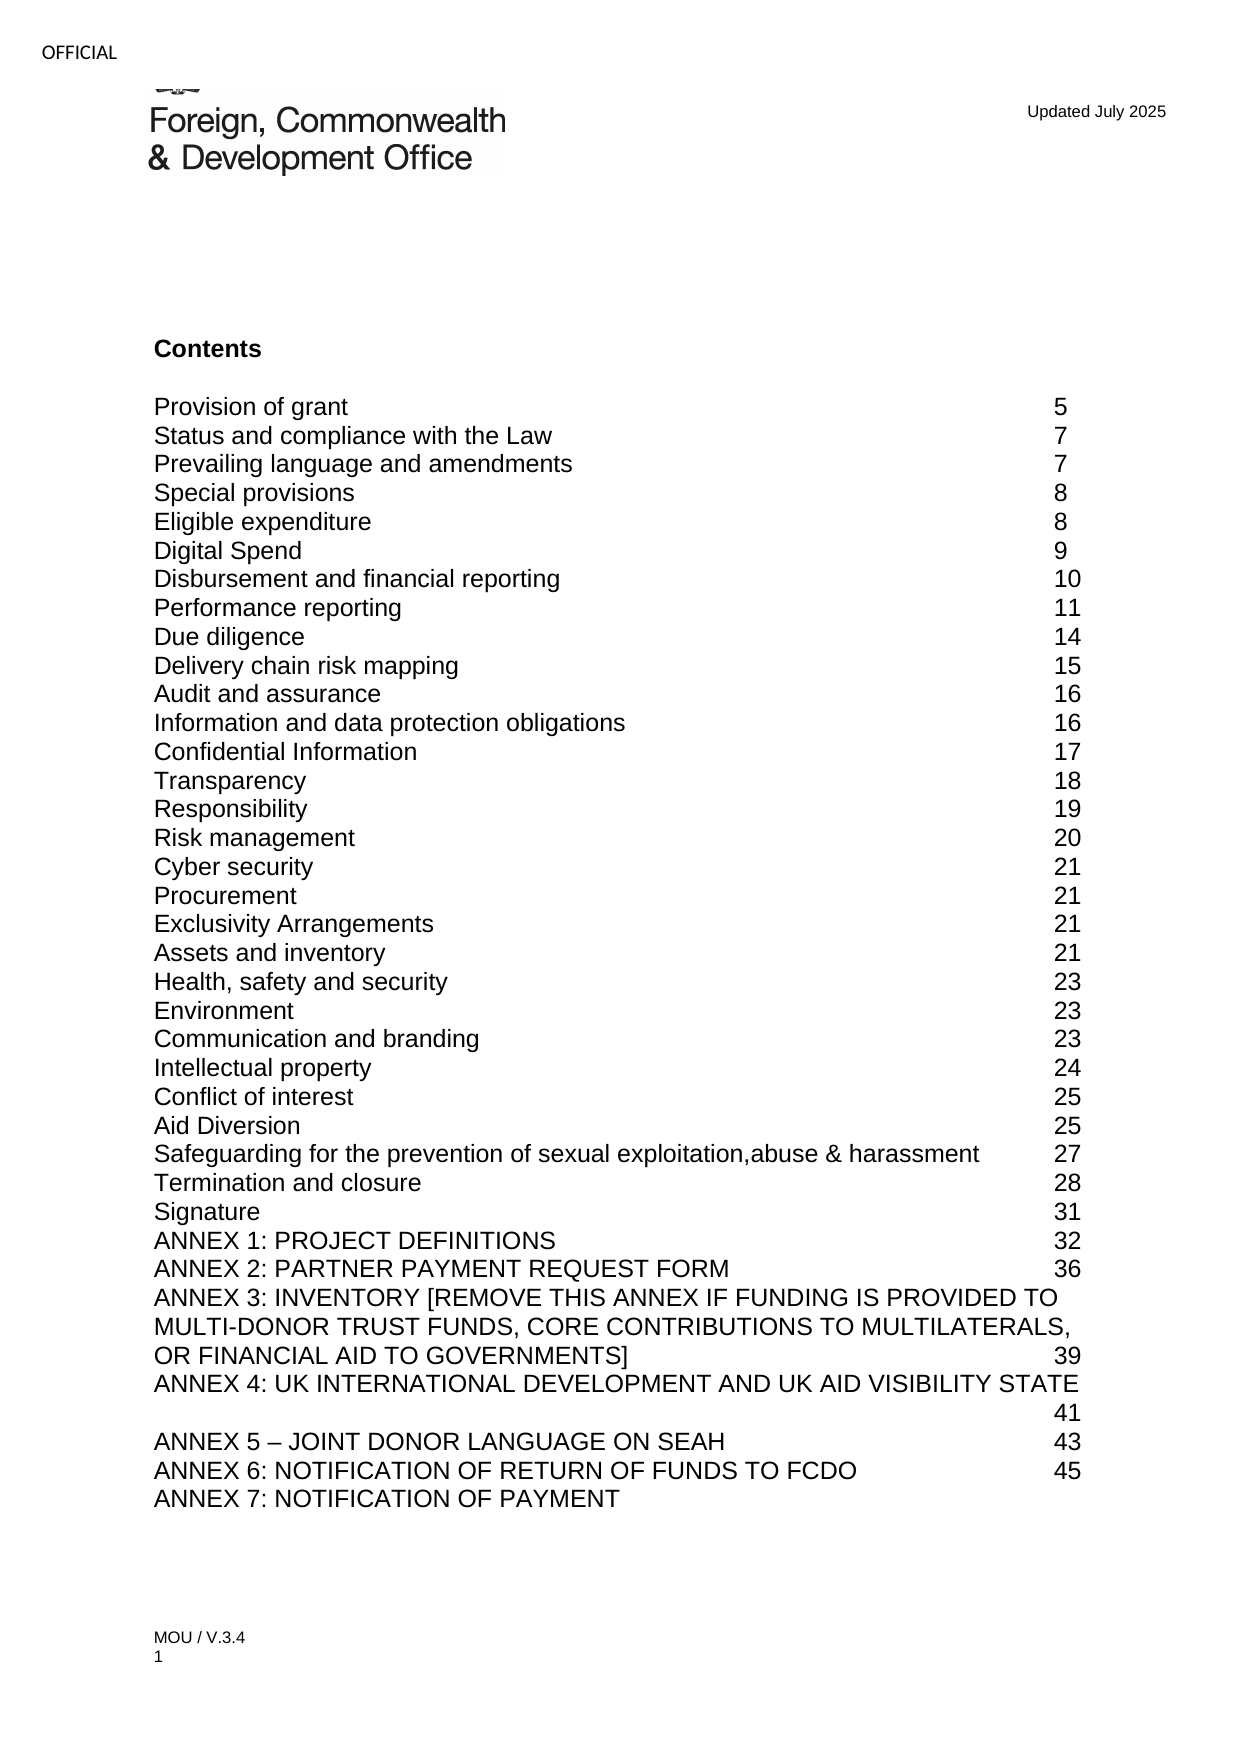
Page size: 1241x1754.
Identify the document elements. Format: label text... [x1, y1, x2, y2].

text Conflict of interest 25 [153, 1082, 1087, 1111]
text Information and data protection obligations 16 [153, 708, 1087, 737]
text Special provisions 8 [153, 478, 1087, 507]
text Aid Diversion 25 Safeguarding for the prevention of sexual exploitation,abuse & harassment 27 [153, 1111, 1087, 1168]
text Audit and assurance 16 [153, 679, 1087, 708]
text Eligible expenditure 8 [153, 507, 1087, 536]
text ANNEX 6: NOTIFICATION OF RETURN OF FUNDS TO FCDO 45 [153, 1456, 1087, 1484]
text Assets and inventory 21 [153, 938, 1087, 967]
text Cyber security 21 Procurement 21 Exclusivity Arrangements 21 [153, 852, 1087, 938]
text ANNEX 7: NOTIFICATION OF PAYMENT [153, 1484, 1087, 1513]
text Provision of grant 5 Status and compliance with the Law 7 Prevailing language and amendments 7 [153, 392, 1087, 478]
text Environment 23 Communication and branding 23 Intellectual property 24 [153, 996, 1087, 1082]
text Termination and closure 28 Signature 31 ANNEX 1: PROJECT DEFINITIONS 32 [153, 1168, 1087, 1254]
text ANNEX 2: PARTNER PAYMENT REQUEST FORM 36 [153, 1254, 1087, 1283]
text Health, safety and security 23 [153, 967, 1087, 996]
text Due diligence 14 Delivery chain risk mapping 15 [153, 622, 1087, 679]
text ANNEX 3: INVENTORY [REMOVE THIS ANNEX IF FUNDING IS PROVIDED TO MULTI-DONOR TRUST FUNDS, CORE CONTRIBUTIONS TO MULTILATERALS, OR FINANCIAL AID TO GOVERNMENTS] 39 [153, 1283, 1087, 1369]
text ANNEX 5 – JOINT DONOR LANGUAGE ON SEAH 43 [153, 1427, 1087, 1456]
text Risk management 20 [153, 823, 1087, 852]
text Disbursement and financial reporting 10 Performance reporting 11 [153, 564, 1087, 622]
text ANNEX 4: UK INTERNATIONAL DEVELOPMENT AND UK AID VISIBILITY STATE 41 [153, 1369, 1087, 1427]
text Digital Spend 9 [153, 536, 1087, 564]
text Confidential Information 17 Transparency 18 Responsibility 19 [153, 737, 1087, 823]
text Contents [153, 334, 1087, 363]
